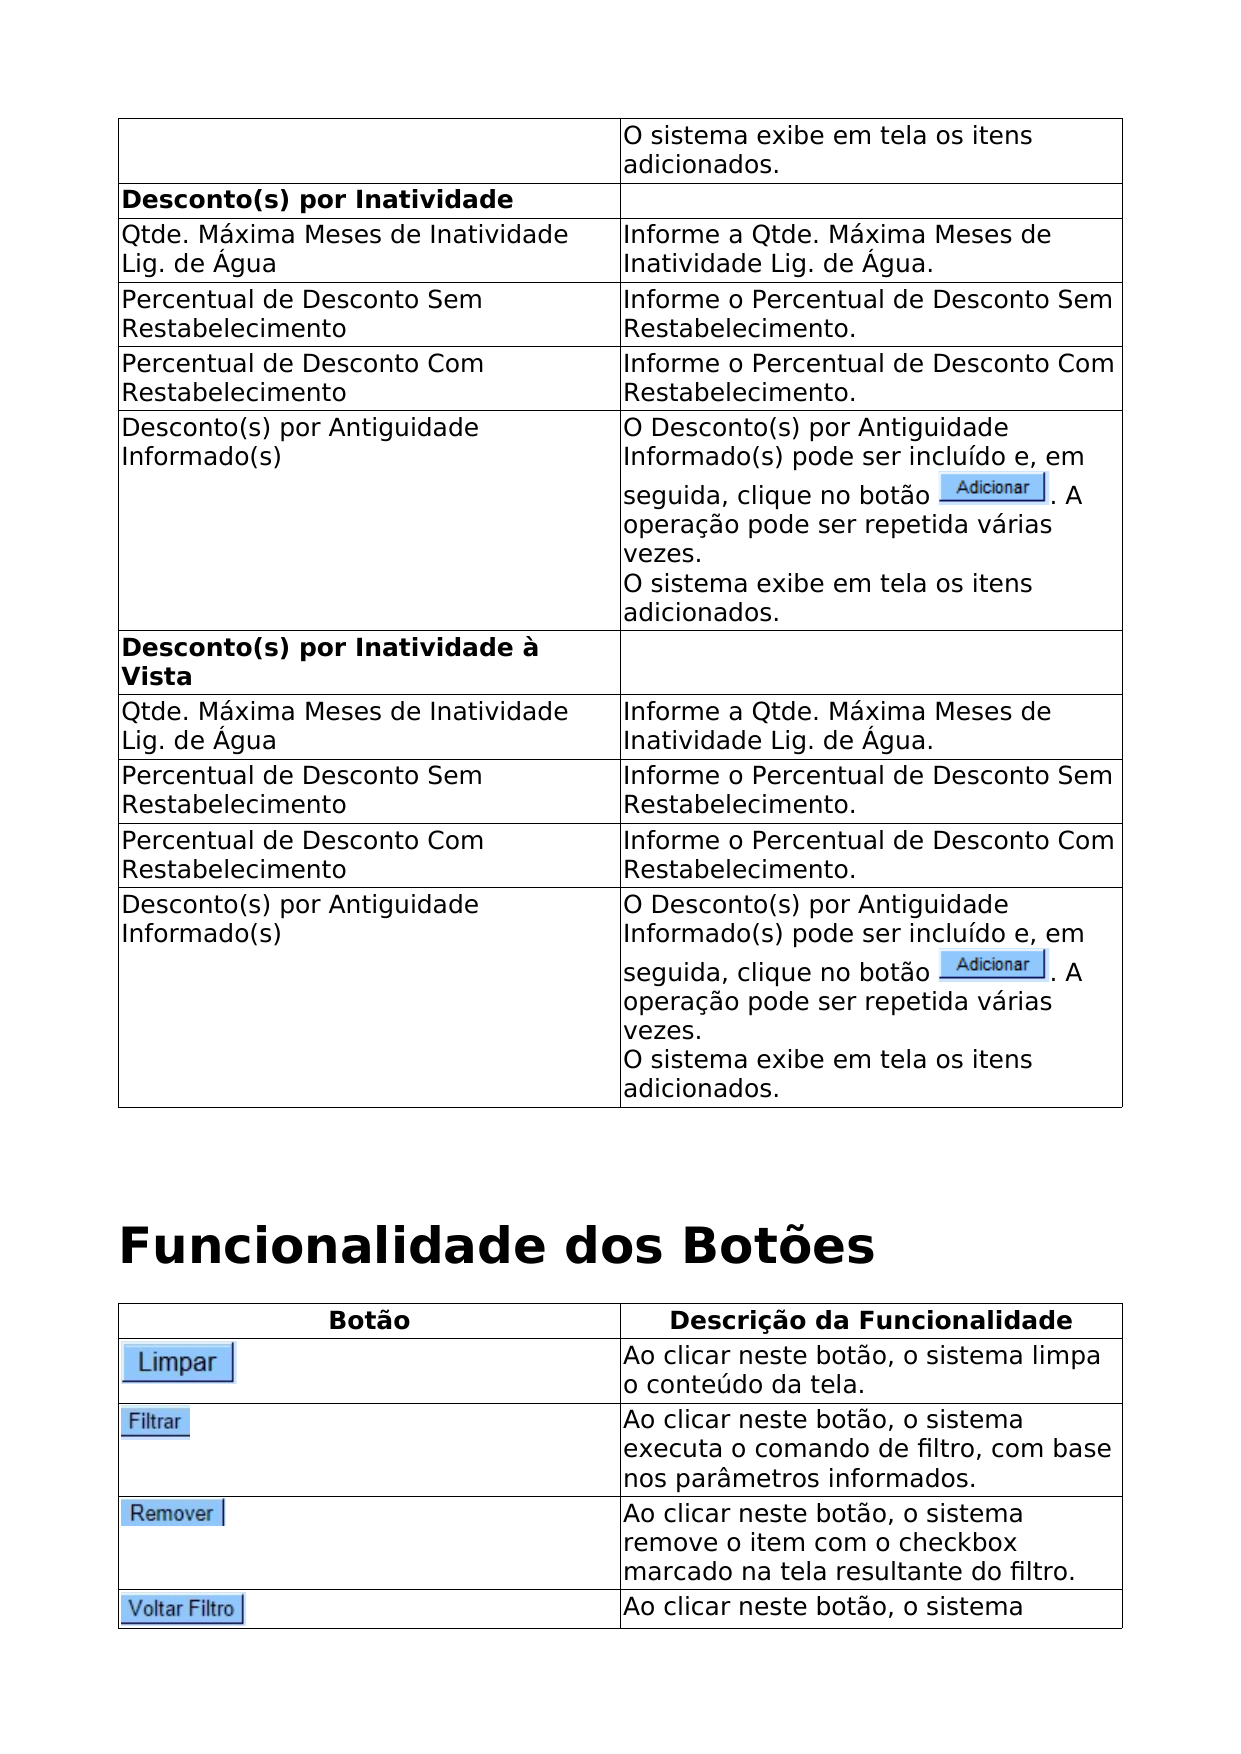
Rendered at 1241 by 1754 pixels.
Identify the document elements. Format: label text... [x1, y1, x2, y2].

table_cell Desconto(s) por Antiguidade Informado(s) [119, 888, 620, 1107]
table_cell [119, 1497, 620, 1589]
table_cell Ao clicar neste botão, o sistema limpa o conteúdo da tela. [621, 1339, 1122, 1402]
table_cell Ao clicar neste botão, o sistema [621, 1590, 1122, 1628]
table_cell [119, 1590, 620, 1628]
table_cell Ao clicar neste botão, o sistema executa o comando de filtro, com base nos parâmetros informados. [621, 1404, 1122, 1496]
table_cell Percentual de Desconto Sem Restabelecimento [119, 760, 620, 823]
table_cell Desconto(s) por Inatividade [119, 184, 620, 217]
subtitle Funcionalidade dos Botões [118, 1217, 1122, 1276]
table_cell [119, 119, 620, 182]
table_cell O Desconto(s) por Antiguidade Informado(s) pode ser incluído e, em seguida, clique no botão . A operação pode ser repetida várias vezes. O sistema exibe em tela os itens adicionados. [621, 888, 1122, 1107]
table_cell Percentual de Desconto Com Restabelecimento [119, 824, 620, 887]
table_cell Qtde. Máxima Meses de Inatividade Lig. de Água [119, 219, 620, 282]
picture [121, 1341, 237, 1384]
table_cell Percentual de Desconto Sem Restabelecimento [119, 283, 620, 346]
table_cell [119, 1339, 620, 1402]
table_cell Desconto(s) por Antiguidade Informado(s) [119, 411, 620, 630]
picture [121, 1592, 247, 1626]
table_cell [621, 631, 1122, 694]
picture [938, 471, 1050, 505]
table_cell Qtde. Máxima Meses de Inatividade Lig. de Água [119, 695, 620, 758]
table_cell Informe a Qtde. Máxima Meses de Inatividade Lig. de Água. [621, 695, 1122, 758]
table_cell Ao clicar neste botão, o sistema remove o item com o checkbox marcado na tela resultante do filtro. [621, 1497, 1122, 1589]
table_cell Percentual de Desconto Com Restabelecimento [119, 347, 620, 410]
table_cell [119, 1404, 620, 1496]
picture [938, 948, 1050, 982]
table_cell Informe a Qtde. Máxima Meses de Inatividade Lig. de Água. [621, 219, 1122, 282]
table_cell [621, 184, 1122, 217]
table_cell Desconto(s) por Inatividade à Vista [119, 631, 620, 694]
table_cell O sistema exibe em tela os itens adicionados. [621, 119, 1122, 182]
table_cell Informe o Percentual de Desconto Sem Restabelecimento. [621, 283, 1122, 346]
table_cell Informe o Percentual de Desconto Com Restabelecimento. [621, 347, 1122, 410]
picture [121, 1405, 190, 1440]
table_cell O Desconto(s) por Antiguidade Informado(s) pode ser incluído e, em seguida, clique no botão . A operação pode ser repetida várias vezes. O sistema exibe em tela os itens adicionados. [621, 411, 1122, 630]
table_cell Informe o Percentual de Desconto Com Restabelecimento. [621, 824, 1122, 887]
table_header Botão [119, 1304, 620, 1338]
picture [121, 1498, 226, 1526]
table_cell Informe o Percentual de Desconto Sem Restabelecimento. [621, 760, 1122, 823]
table_header Descrição da Funcionalidade [621, 1304, 1122, 1338]
